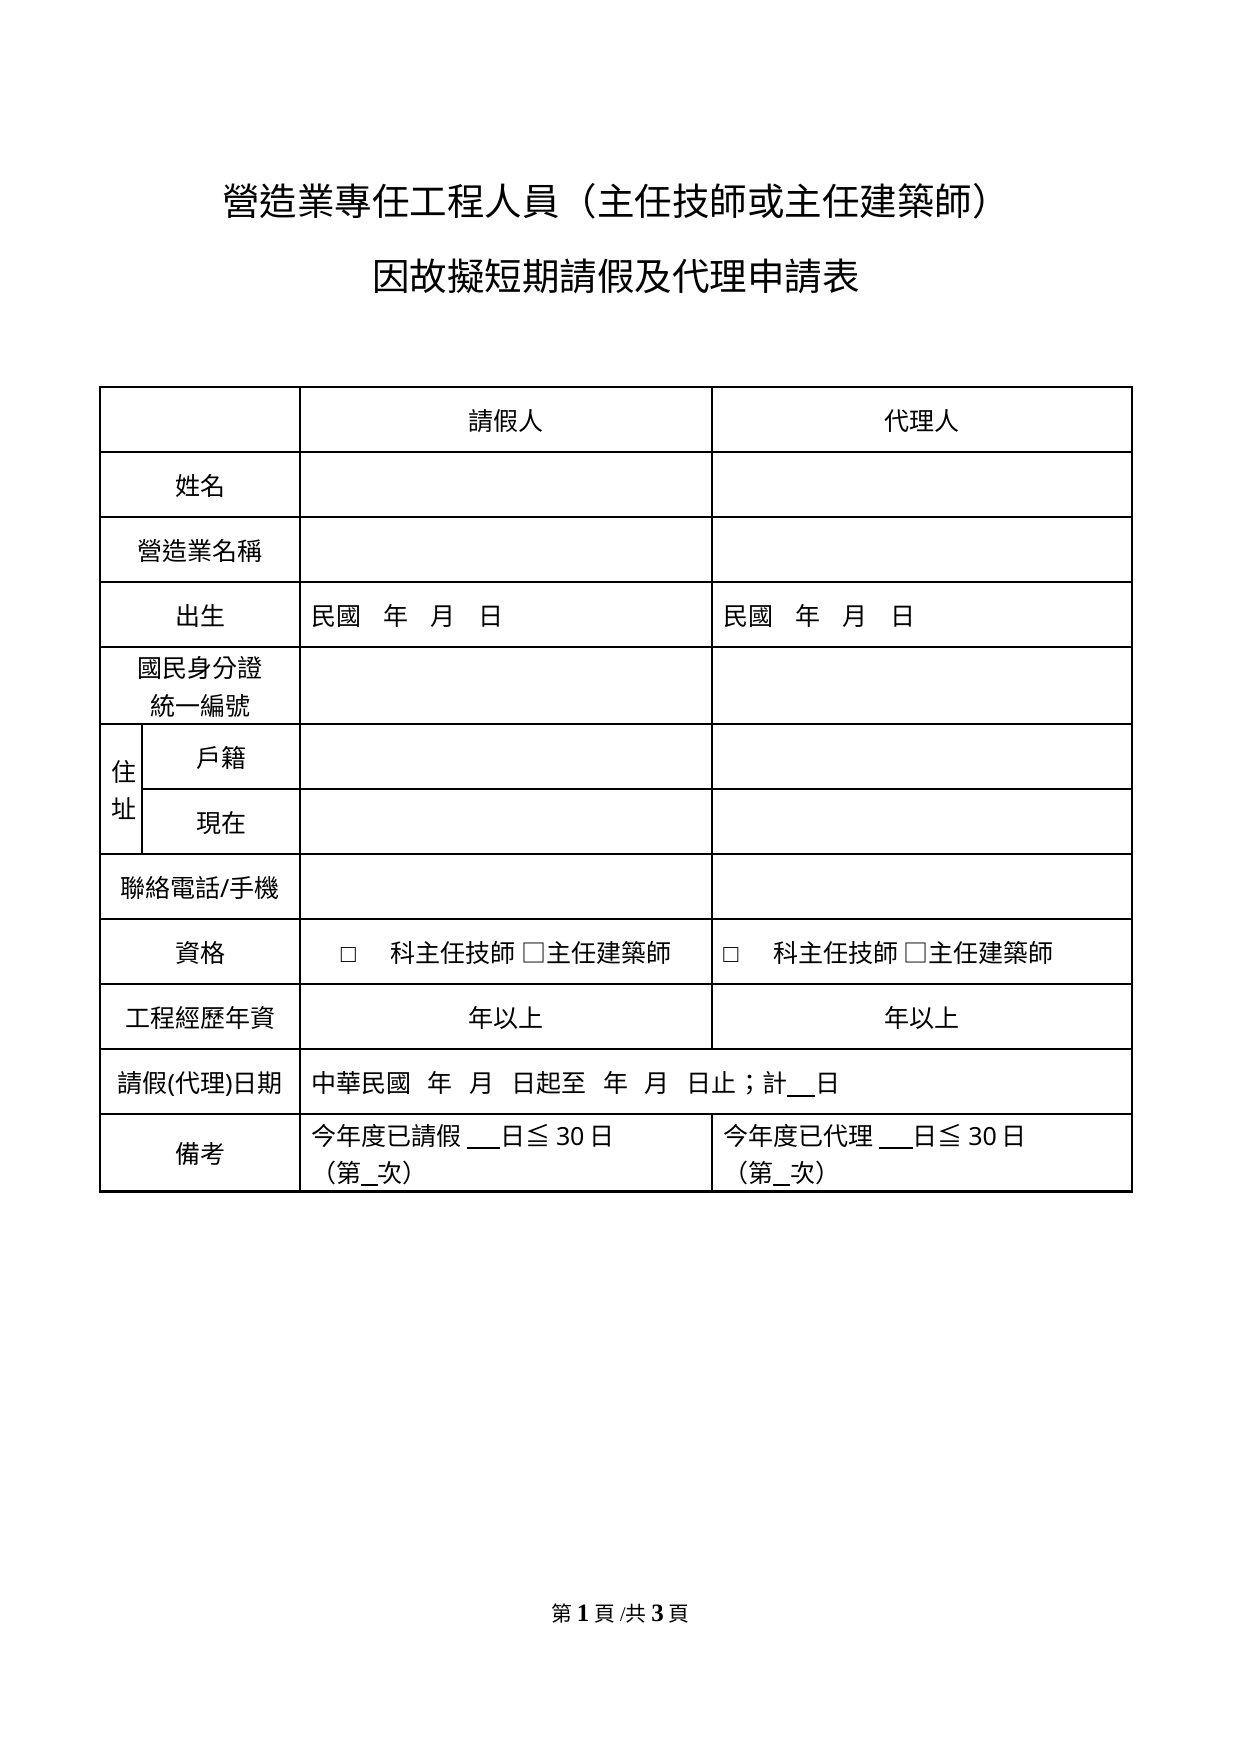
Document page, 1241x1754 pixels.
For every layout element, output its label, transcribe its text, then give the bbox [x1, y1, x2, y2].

table_cell 資格 [101, 920, 299, 983]
table_cell 國民身分證 統一編號 [101, 648, 299, 723]
table_cell 戶籍 [143, 725, 299, 788]
table_cell 請假人 [301, 388, 711, 451]
table_cell 年以上 [713, 985, 1131, 1048]
table_cell 今年度已代理 日≦ 30日 （第 次） [713, 1115, 1131, 1190]
table_cell □ 科主任技師 □主任建築師 [301, 920, 711, 983]
table_cell [713, 453, 1131, 516]
table_cell [713, 725, 1131, 788]
table_cell [101, 388, 299, 451]
table_cell 現在 [143, 790, 299, 853]
table_cell 營造業名稱 [101, 518, 299, 581]
table_cell [713, 855, 1131, 918]
table_cell [301, 855, 711, 918]
table_cell 工程經歷年資 [101, 985, 299, 1048]
table_cell 請假(代理)日期 [101, 1050, 299, 1113]
table_cell 住址 [101, 725, 141, 853]
table_cell 民國 年 月 日 [301, 583, 711, 646]
table_cell □ 科主任技師 □主任建築師 [713, 920, 1131, 983]
table_header 營造業專任工程人員（主任技師或主任建築師） 因故擬短期請假及代理申請表 [100, 161, 1132, 386]
table_cell 今年度已請假 日≦ 30日 （第 次） [301, 1115, 711, 1190]
table_cell [713, 518, 1131, 581]
table_cell [301, 518, 711, 581]
table_cell [301, 648, 711, 723]
table_cell 中華民國 年 月 日起至 年 月 日止­；計 日 [301, 1050, 1131, 1113]
table_cell 姓名 [101, 453, 299, 516]
table_cell 備考 [101, 1115, 299, 1190]
table_cell 民國 年 月 日 [713, 583, 1131, 646]
table_cell [301, 453, 711, 516]
table_cell 年以上 [301, 985, 711, 1048]
table_cell 出生 [101, 583, 299, 646]
table_cell [713, 648, 1131, 723]
table_cell [713, 790, 1131, 853]
table_cell 聯絡電話/手機 [101, 855, 299, 918]
table_cell [301, 725, 711, 788]
table_cell [301, 790, 711, 853]
table_cell 代理人 [713, 388, 1131, 451]
